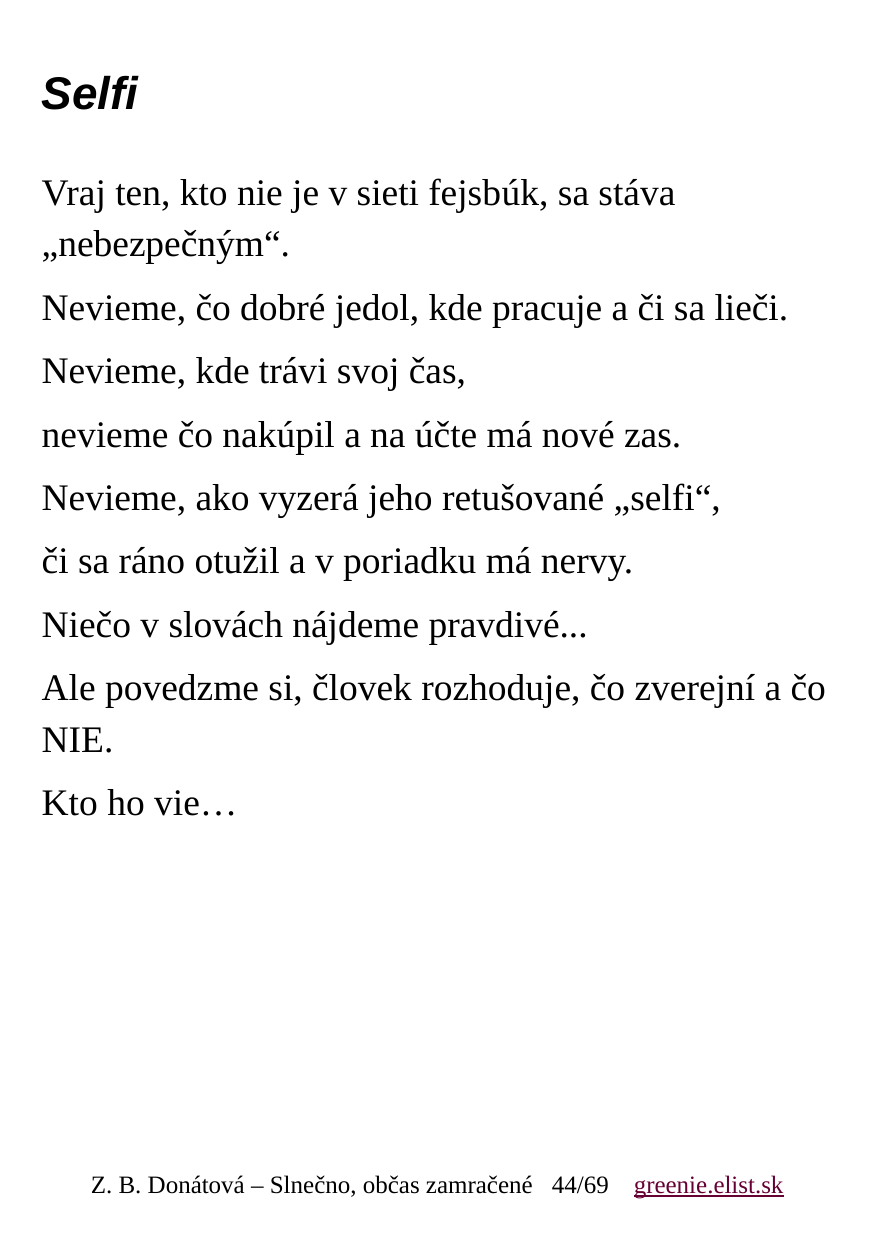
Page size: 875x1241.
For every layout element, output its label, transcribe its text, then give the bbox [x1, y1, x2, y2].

text Nevieme, kde trávi svoj čas, [41, 348, 833, 392]
text Nevieme, ako vyzerá jeho retušované „selfi“, [41, 475, 833, 518]
text či sa ráno otužil a v poriadku má nervy. [41, 539, 833, 582]
text Vraj ten, kto nie je v sieti fejsbúk, sa stáva „nebezpečným“. [41, 170, 833, 265]
text Kto ho vie… [41, 781, 833, 824]
text nevieme čo nakúpil a na účte má nové zas. [41, 412, 833, 455]
text Niečo v slovách nájdeme pravdivé... [41, 602, 833, 645]
text Nevieme, čo dobré jedol, kde pracuje a či sa lieči. [41, 285, 833, 328]
subtitle Selfi [41, 66, 833, 119]
text Ale povedzme si, človek rozhoduje, čo zverejní a čo NIE. [41, 666, 833, 761]
